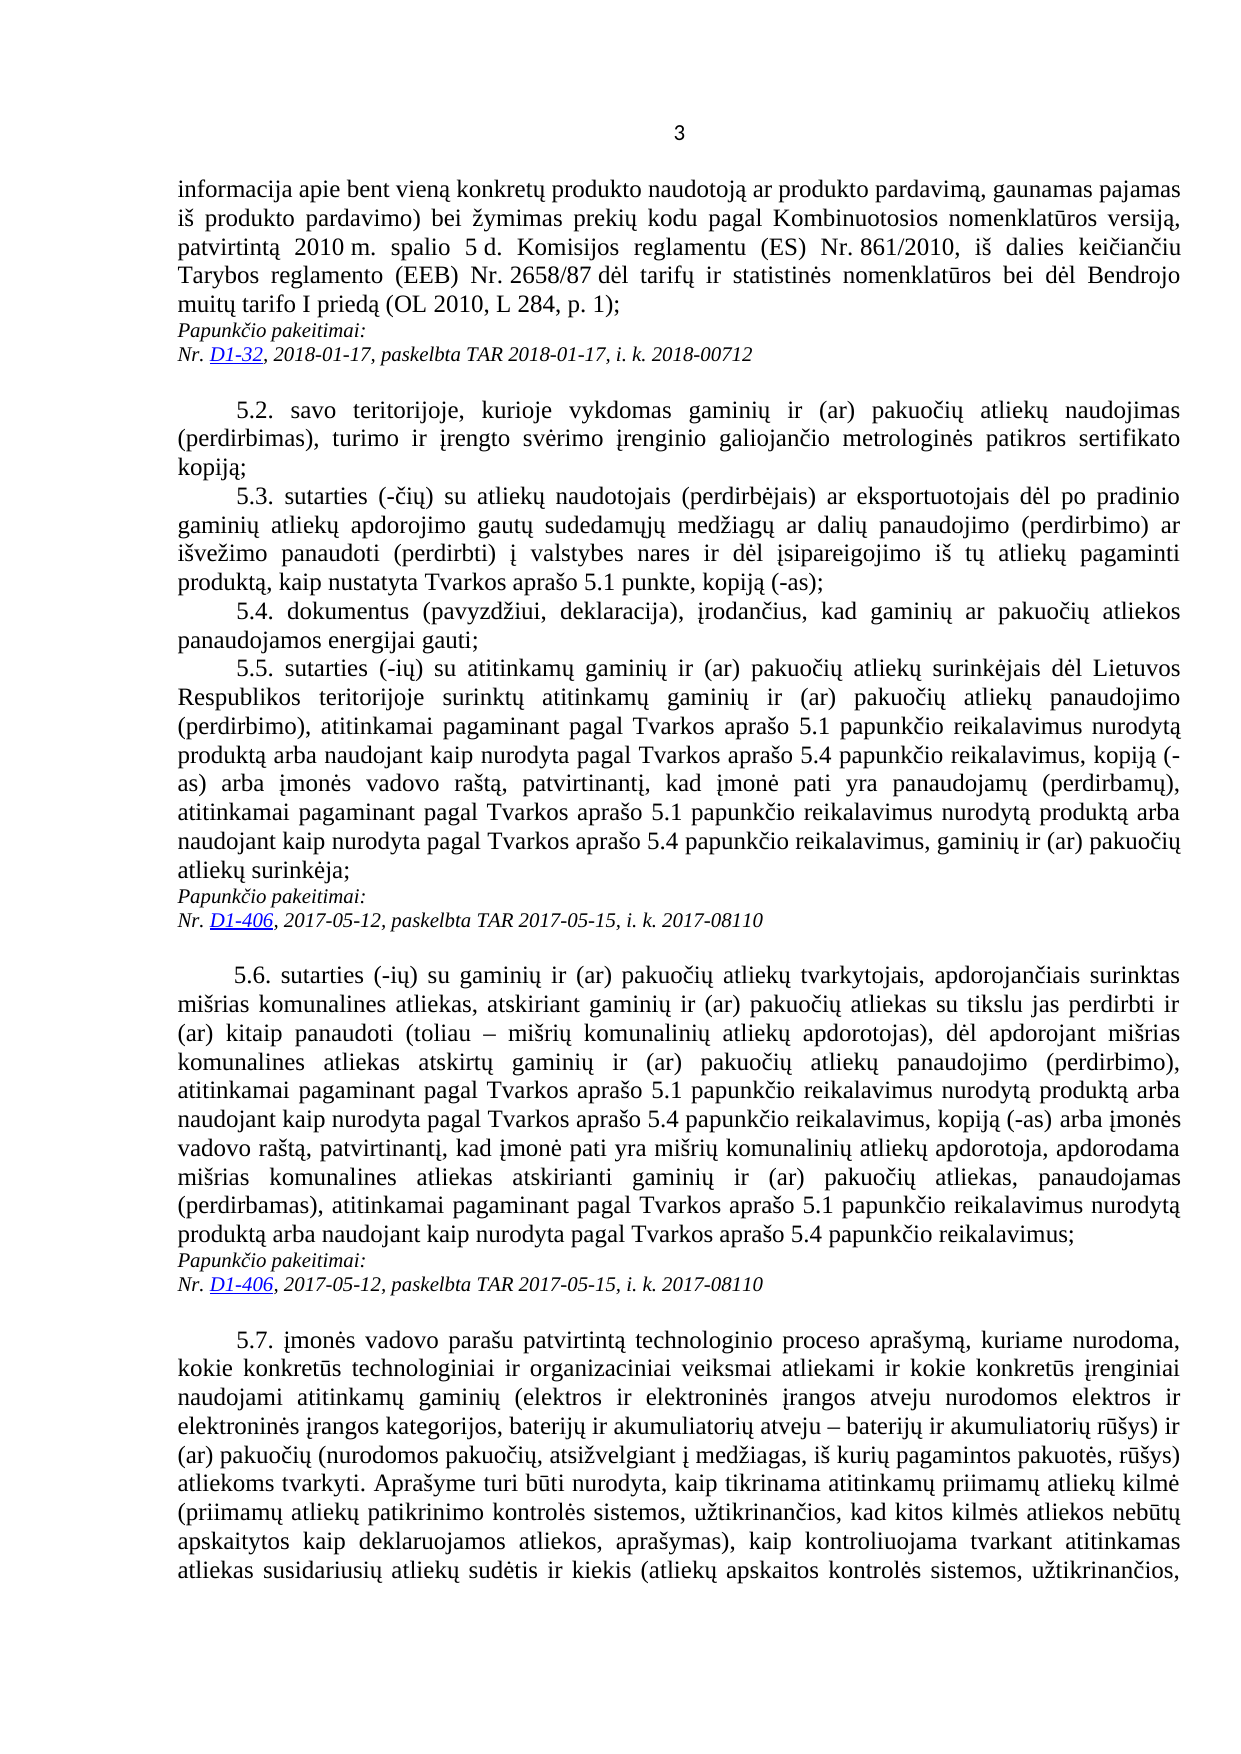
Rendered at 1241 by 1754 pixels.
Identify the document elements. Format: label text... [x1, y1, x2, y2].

text Nr. D1-32, 2018-01-17, paskelbta TAR 2018-01-17, i. k. 2018-00712 [177, 342, 1181, 366]
text Nr. D1-406, 2017-05-12, paskelbta TAR 2017-05-15, i. k. 2017-08110 [177, 908, 1181, 932]
text Papunkčio pakeitimai: [177, 1248, 1181, 1272]
text 5.3. sutarties (-čių) su atliekų naudotojais (perdirbėjais) ar eksportuotojais dėl po pradinio gaminių atliekų apdorojimo gautų sudedamųjų medžiagų ar dalių panaudojimo (perdirbimo) ar išvežimo panaudoti (perdirbti) į valstybes nares ir dėl įsipareigojimo iš tų atliekų pagaminti produktą, kaip nustatyta Tvarkos aprašo 5.1 punkte, kopiją (-as); [177, 481, 1181, 596]
text Nr. D1-406, 2017-05-12, paskelbta TAR 2017-05-15, i. k. 2017-08110 [177, 1272, 1181, 1296]
text Papunkčio pakeitimai: [177, 318, 1181, 342]
text informacija apie bent vieną konkretų produkto naudotoją ar produkto pardavimą, gaunamas pajamas iš produkto pardavimo) bei žymimas prekių kodu pagal Kombinuotosios nomenklatūros versiją, patvirtintą 2010 m. spalio 5 d. Komisijos reglamentu (ES) Nr. 861/2010, iš dalies keičiančiu Tarybos reglamento (EEB) Nr. 2658/87 dėl tarifų ir statistinės nomenklatūros bei dėl Bendrojo muitų tarifo I priedą (OL 2010, L 284, p. 1); [177, 174, 1181, 318]
text 5.6. sutarties (-ių) su gaminių ir (ar) pakuočių atliekų tvarkytojais, apdorojančiais surinktas mišrias komunalines atliekas, atskiriant gaminių ir (ar) pakuočių atliekas su tikslu jas perdirbti ir (ar) kitaip panaudoti (toliau – mišrių komunalinių atliekų apdorotojas), dėl apdorojant mišrias komunalines atliekas atskirtų gaminių ir (ar) pakuočių atliekų panaudojimo (perdirbimo), atitinkamai pagaminant pagal Tvarkos aprašo 5.1 papunkčio reikalavimus nurodytą produktą arba naudojant kaip nurodyta pagal Tvarkos aprašo 5.4 papunkčio reikalavimus, kopiją (-as) arba įmonės vadovo raštą, patvirtinantį, kad įmonė pati yra mišrių komunalinių atliekų apdorotoja, apdorodama mišrias komunalines atliekas atskirianti gaminių ir (ar) pakuočių atliekas, panaudojamas (perdirbamas), atitinkamai pagaminant pagal Tvarkos aprašo 5.1 papunkčio reikalavimus nurodytą produktą arba naudojant kaip nurodyta pagal Tvarkos aprašo 5.4 papunkčio reikalavimus; [177, 960, 1181, 1248]
text 5.7. įmonės vadovo parašu patvirtintą technologinio proceso aprašymą, kuriame nurodoma, kokie konkretūs technologiniai ir organizaciniai veiksmai atliekami ir kokie konkretūs įrenginiai naudojami atitinkamų gaminių (elektros ir elektroninės įrangos atveju nurodomos elektros ir elektroninės įrangos kategorijos, baterijų ir akumuliatorių atveju – baterijų ir akumuliatorių rūšys) ir (ar) pakuočių (nurodomos pakuočių, atsižvelgiant į medžiagas, iš kurių pagamintos pakuotės, rūšys) atliekoms tvarkyti. Aprašyme turi būti nurodyta, kaip tikrinama atitinkamų priimamų atliekų kilmė (priimamų atliekų patikrinimo kontrolės sistemos, užtikrinančios, kad kitos kilmės atliekos nebūtų apskaitytos kaip deklaruojamos atliekos, aprašymas), kaip kontroliuojama tvarkant atitinkamas atliekas susidariusių atliekų sudėtis ir kiekis (atliekų apskaitos kontrolės sistemos, užtikrinančios, [177, 1325, 1181, 1583]
text Papunkčio pakeitimai: [177, 883, 1181, 908]
text 5.5. sutarties (-ių) su atitinkamų gaminių ir (ar) pakuočių atliekų surinkėjais dėl Lietuvos Respublikos teritorijoje surinktų atitinkamų gaminių ir (ar) pakuočių atliekų panaudojimo (perdirbimo), atitinkamai pagaminant pagal Tvarkos aprašo 5.1 papunkčio reikalavimus nurodytą produktą arba naudojant kaip nurodyta pagal Tvarkos aprašo 5.4 papunkčio reikalavimus, kopiją (-as) arba įmonės vadovo raštą, patvirtinantį, kad įmonė pati yra panaudojamų (perdirbamų), atitinkamai pagaminant pagal Tvarkos aprašo 5.1 papunkčio reikalavimus nurodytą produktą arba naudojant kaip nurodyta pagal Tvarkos aprašo 5.4 papunkčio reikalavimus, gaminių ir (ar) pakuočių atliekų surinkėja; [177, 653, 1181, 883]
text 5.4. dokumentus (pavyzdžiui, deklaracija), įrodančius, kad gaminių ar pakuočių atliekos panaudojamos energijai gauti; [177, 596, 1181, 653]
text 5.2. savo teritorijoje, kurioje vykdomas gaminių ir (ar) pakuočių atliekų naudojimas (perdirbimas), turimo ir įrengto svėrimo įrenginio galiojančio metrologinės patikros sertifikato kopiją; [177, 395, 1181, 481]
